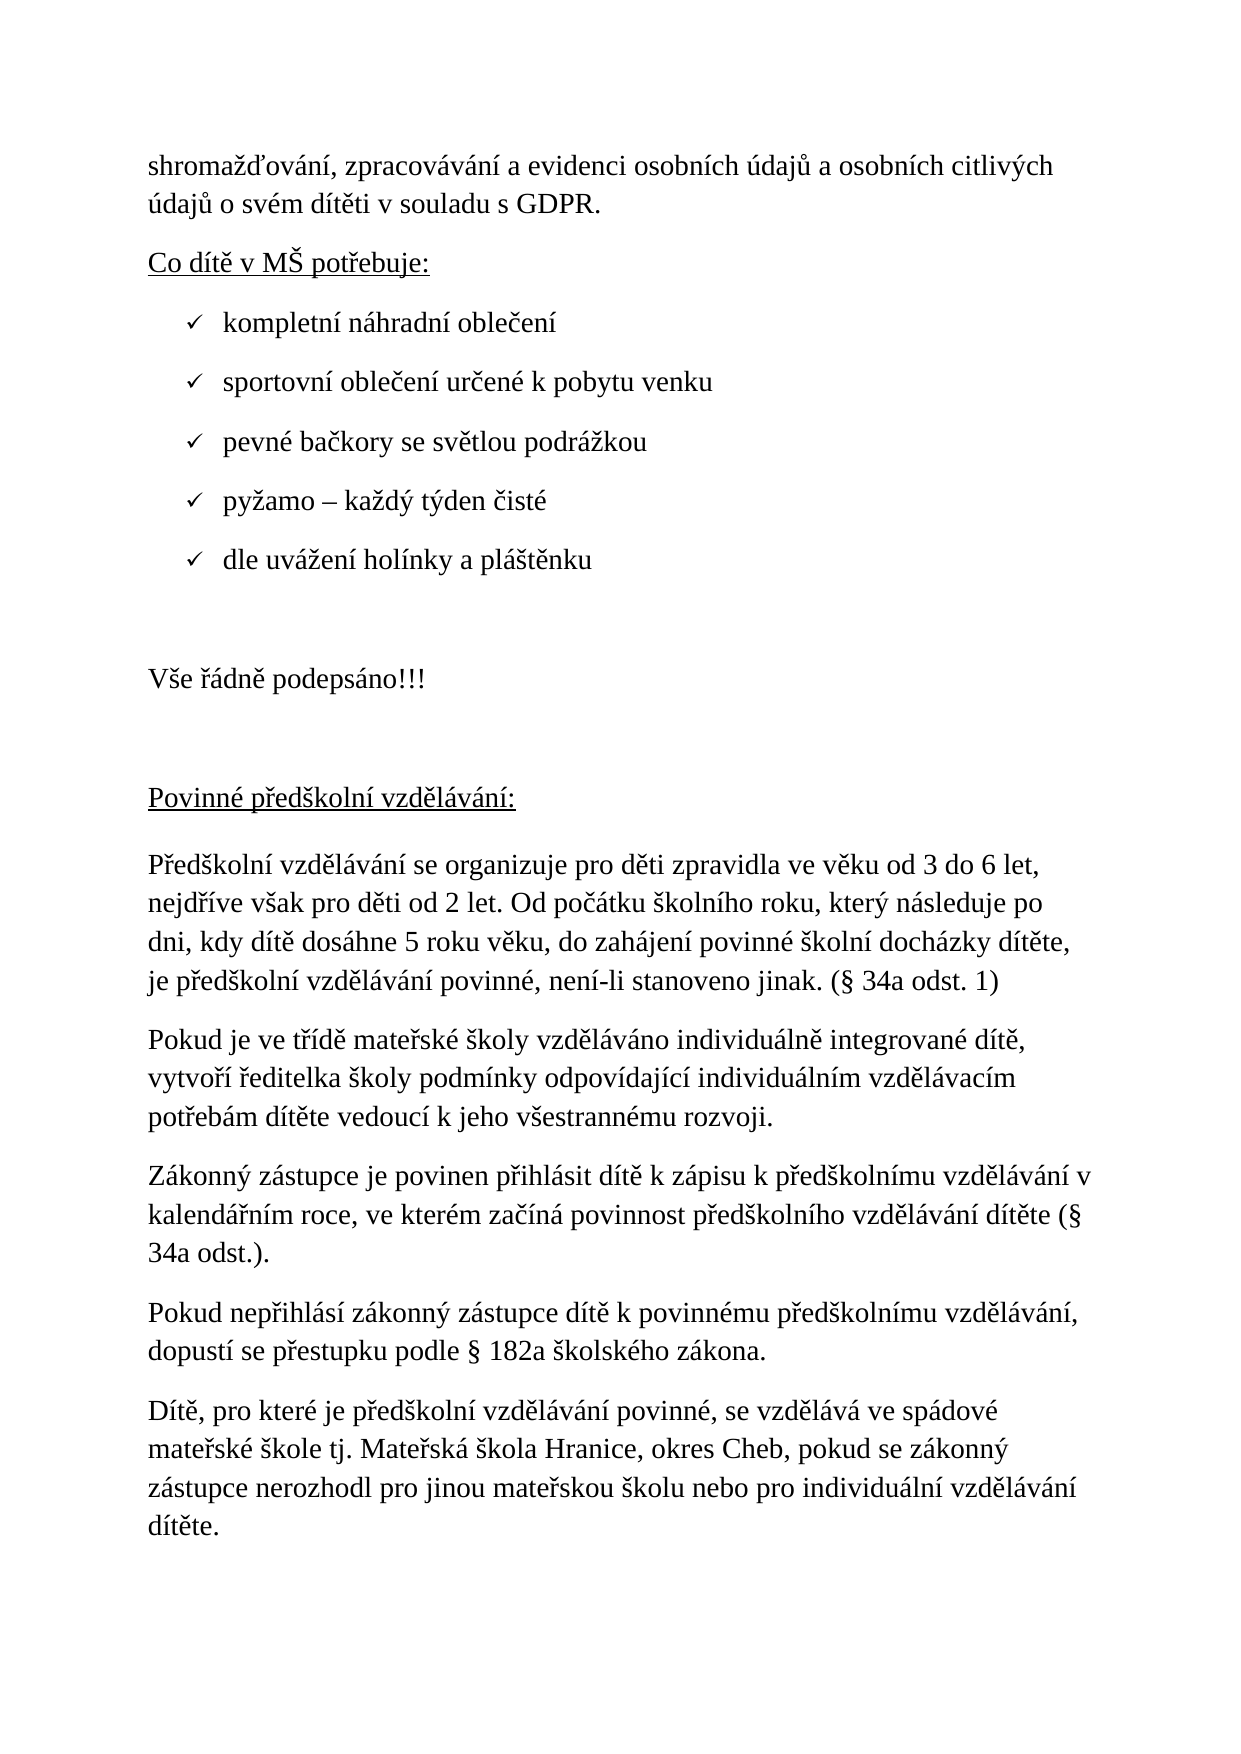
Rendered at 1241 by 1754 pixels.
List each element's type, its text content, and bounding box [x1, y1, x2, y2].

list pyžamo – každý týden čisté [185, 483, 1093, 517]
list sportovní oblečení určené k pobytu venku [185, 364, 1093, 398]
list kompletní náhradní oblečení [185, 305, 1093, 338]
list pevné bačkory se světlou podrážkou [185, 424, 1093, 457]
text Předškolní vzdělávání se organizuje pro děti zpravidla ve věku od 3 do 6 let, nejdříve však pro děti od 2 let. Od počátku školního roku, který následuje po dni, kdy dítě dosáhne 5 roku věku, do zahájení povinné školní docházky dítěte, je předškolní vzdělávání povinné, není-li stanoveno jinak. (§ 34a odst. 1) [148, 847, 1093, 996]
text Co dítě v MŠ potřebuje: [148, 246, 1093, 279]
text Dítě, pro které je předškolní vzdělávání povinné, se vzdělává ve spádové mateřské škole tj. Mateřská škola Hranice, okres Cheb, pokud se zákonný zástupce nerozhodl pro jinou mateřskou školu nebo pro individuální vzdělávání dítěte. [148, 1393, 1093, 1542]
text Pokud je ve třídě mateřské školy vzděláváno individuálně integrované dítě, vytvoří ředitelka školy podmínky odpovídající individuálním vzdělávacím potřebám dítěte vedoucí k jeho všestrannému rozvoji. [148, 1022, 1093, 1133]
text Povinné předškolní vzdělávání: [148, 780, 1093, 813]
text Pokud nepřihlásí zákonný zástupce dítě k povinnému předškolnímu vzdělávání, dopustí se přestupku podle § 182a školského zákona. [148, 1295, 1093, 1367]
text Zákonný zástupce je povinen přihlásit dítě k zápisu k předškolnímu vzdělávání v kalendářním roce, ve kterém začíná povinnost předškolního vzdělávání dítěte (§ 34a odst.). [148, 1158, 1093, 1269]
text shromažďování, zpracovávání a evidenci osobních údajů a osobních citlivých údajů o svém dítěti v souladu s GDPR. [148, 148, 1093, 220]
list dle uvážení holínky a pláštěnku [185, 542, 1093, 576]
text Vše řádně podepsáno!!! [148, 661, 1093, 695]
